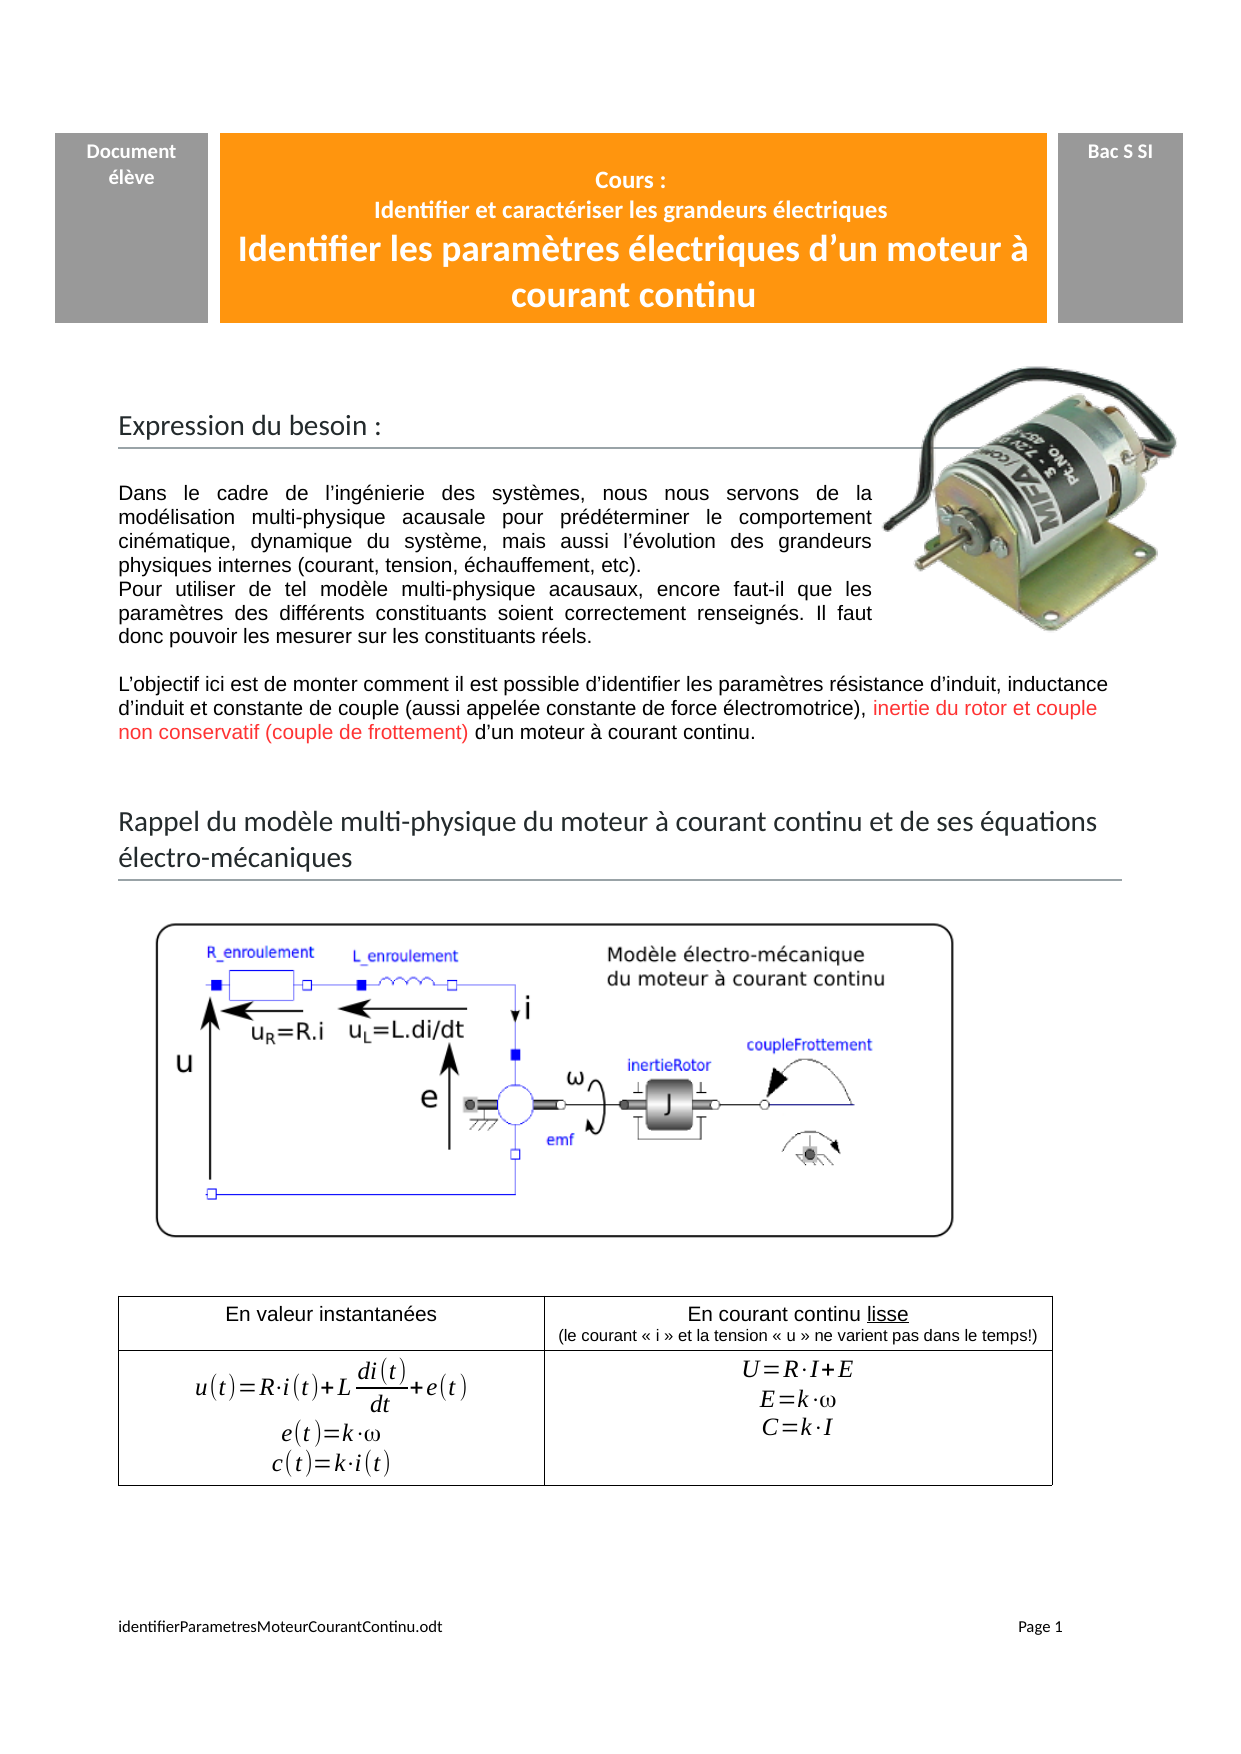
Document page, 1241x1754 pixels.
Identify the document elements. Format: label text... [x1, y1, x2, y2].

table_header Bac S SI [1058, 133, 1183, 323]
table_header En courant continu lisse (le courant « i » et la tension « u » ne varient pas dans le temps!) [545, 1297, 1052, 1350]
picture [873, 342, 1186, 656]
picture [147, 919, 959, 1244]
text L’objectif ici est de monter comment il est possible d’identifier les paramètres résistance d’induit, inductance d’induit et constante de couple (aussi appelée constante de force électromotrice), inertie du rotor et couple non conservatif (couple de frottement) d’un moteur à courant continu. [118, 672, 1122, 744]
table_header Cours : Identifier et caractériser les grandeurs électriques Identifier les paramètres électriques d’un moteur à courant continu [220, 133, 1047, 323]
subtitle Rappel du modèle multi-physique du moteur à courant continu et de ses équations électro-mécaniques [118, 803, 1122, 879]
table_cell [545, 1351, 1052, 1485]
table_cell [119, 1351, 544, 1485]
subtitle Expression du besoin : [118, 407, 873, 447]
table_header an [1047, 133, 1058, 323]
table_header Document élève [55, 133, 208, 323]
text Pour utiliser de tel modèle multi-physique acausaux, encore faut-il que les paramètres des différents constituants soient correctement renseignés. Il faut donc pouvoir les mesurer sur les constituants réels. [118, 576, 873, 648]
text Dans le cadre de l’ingénierie des systèmes, nous nous servons de la modélisation multi-physique acausale pour prédéterminer le comportement cinématique, dynamique du système, mais aussi l’évolution des grandeurs physiques internes (courant, tension, échauffement, etc). [118, 481, 873, 576]
table_header [208, 133, 220, 323]
table_header En valeur instantanées [119, 1297, 544, 1350]
